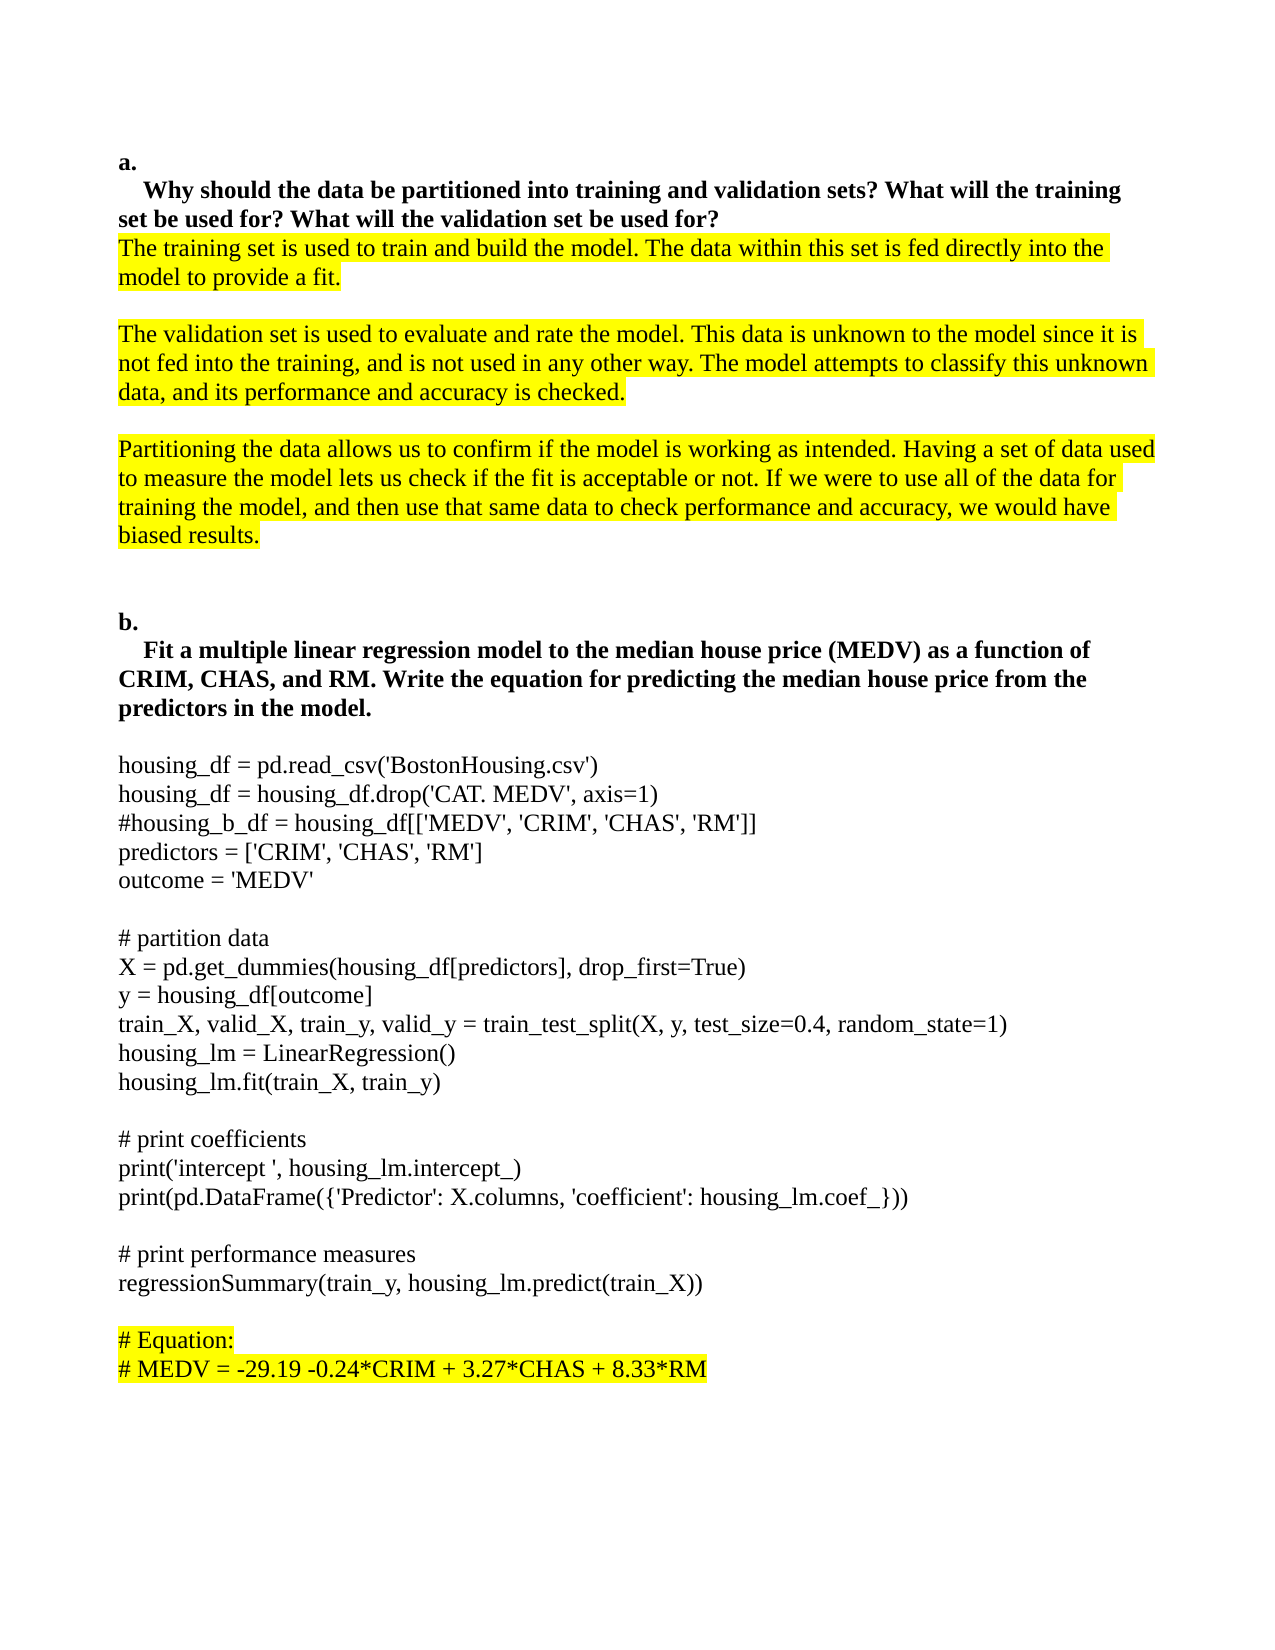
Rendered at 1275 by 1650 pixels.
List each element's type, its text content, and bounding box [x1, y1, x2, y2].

text #housing_b_df = housing_df[['MEDV', 'CRIM', 'CHAS', 'RM']] [118, 808, 1157, 837]
text The training set is used to train and build the model. The data within this set is fed directly into the model to provide a fit. [118, 233, 1157, 291]
text b. [118, 607, 1157, 636]
text y = housing_df[outcome] [118, 981, 1157, 1009]
text # partition data [118, 923, 1157, 952]
text # print performance measures [118, 1239, 1157, 1268]
text train_X, valid_X, train_y, valid_y = train_test_split(X, y, test_size=0.4, random_state=1) [118, 1009, 1157, 1038]
text # Equation: [118, 1326, 1157, 1354]
text print('intercept ', housing_lm.intercept_) [118, 1153, 1157, 1182]
text Why should the data be partitioned into training and validation sets? What will the training set be used for? What will the validation set be used for? [118, 176, 1157, 233]
text Partitioning the data allows us to confirm if the model is working as intended. Having a set of data used to measure the model lets us check if the fit is acceptable or not. If we were to use all of the data for training the model, and then use that same data to check performance and accuracy, we would have biased results. [118, 434, 1157, 549]
text The validation set is used to evaluate and rate the model. This data is unknown to the model since it is not fed into the training, and is not used in any other way. The model attempts to classify this unknown data, and its performance and accuracy is checked. [118, 319, 1157, 406]
text print(pd.DataFrame({'Predictor': X.columns, 'coefficient': housing_lm.coef_})) [118, 1182, 1157, 1211]
text Fit a multiple linear regression model to the median house price (MEDV) as a function of CRIM, CHAS, and RM. Write the equation for predicting the median house price from the predictors in the model. [118, 636, 1157, 722]
text housing_df = pd.read_csv('BostonHousing.csv') [118, 751, 1157, 779]
text housing_lm = LinearRegression() [118, 1038, 1157, 1067]
text # MEDV = -29.19 -0.24*CRIM + 3.27*CHAS + 8.33*RM [118, 1354, 1157, 1383]
text housing_df = housing_df.drop('CAT. MEDV', axis=1) [118, 779, 1157, 808]
text housing_lm.fit(train_X, train_y) [118, 1067, 1157, 1096]
text # print coefficients [118, 1124, 1157, 1153]
text a. [118, 147, 1157, 176]
text outcome = 'MEDV' [118, 866, 1157, 894]
text regressionSummary(train_y, housing_lm.predict(train_X)) [118, 1268, 1157, 1297]
text predictors = ['CRIM', 'CHAS', 'RM'] [118, 837, 1157, 866]
text X = pd.get_dummies(housing_df[predictors], drop_first=True) [118, 952, 1157, 981]
